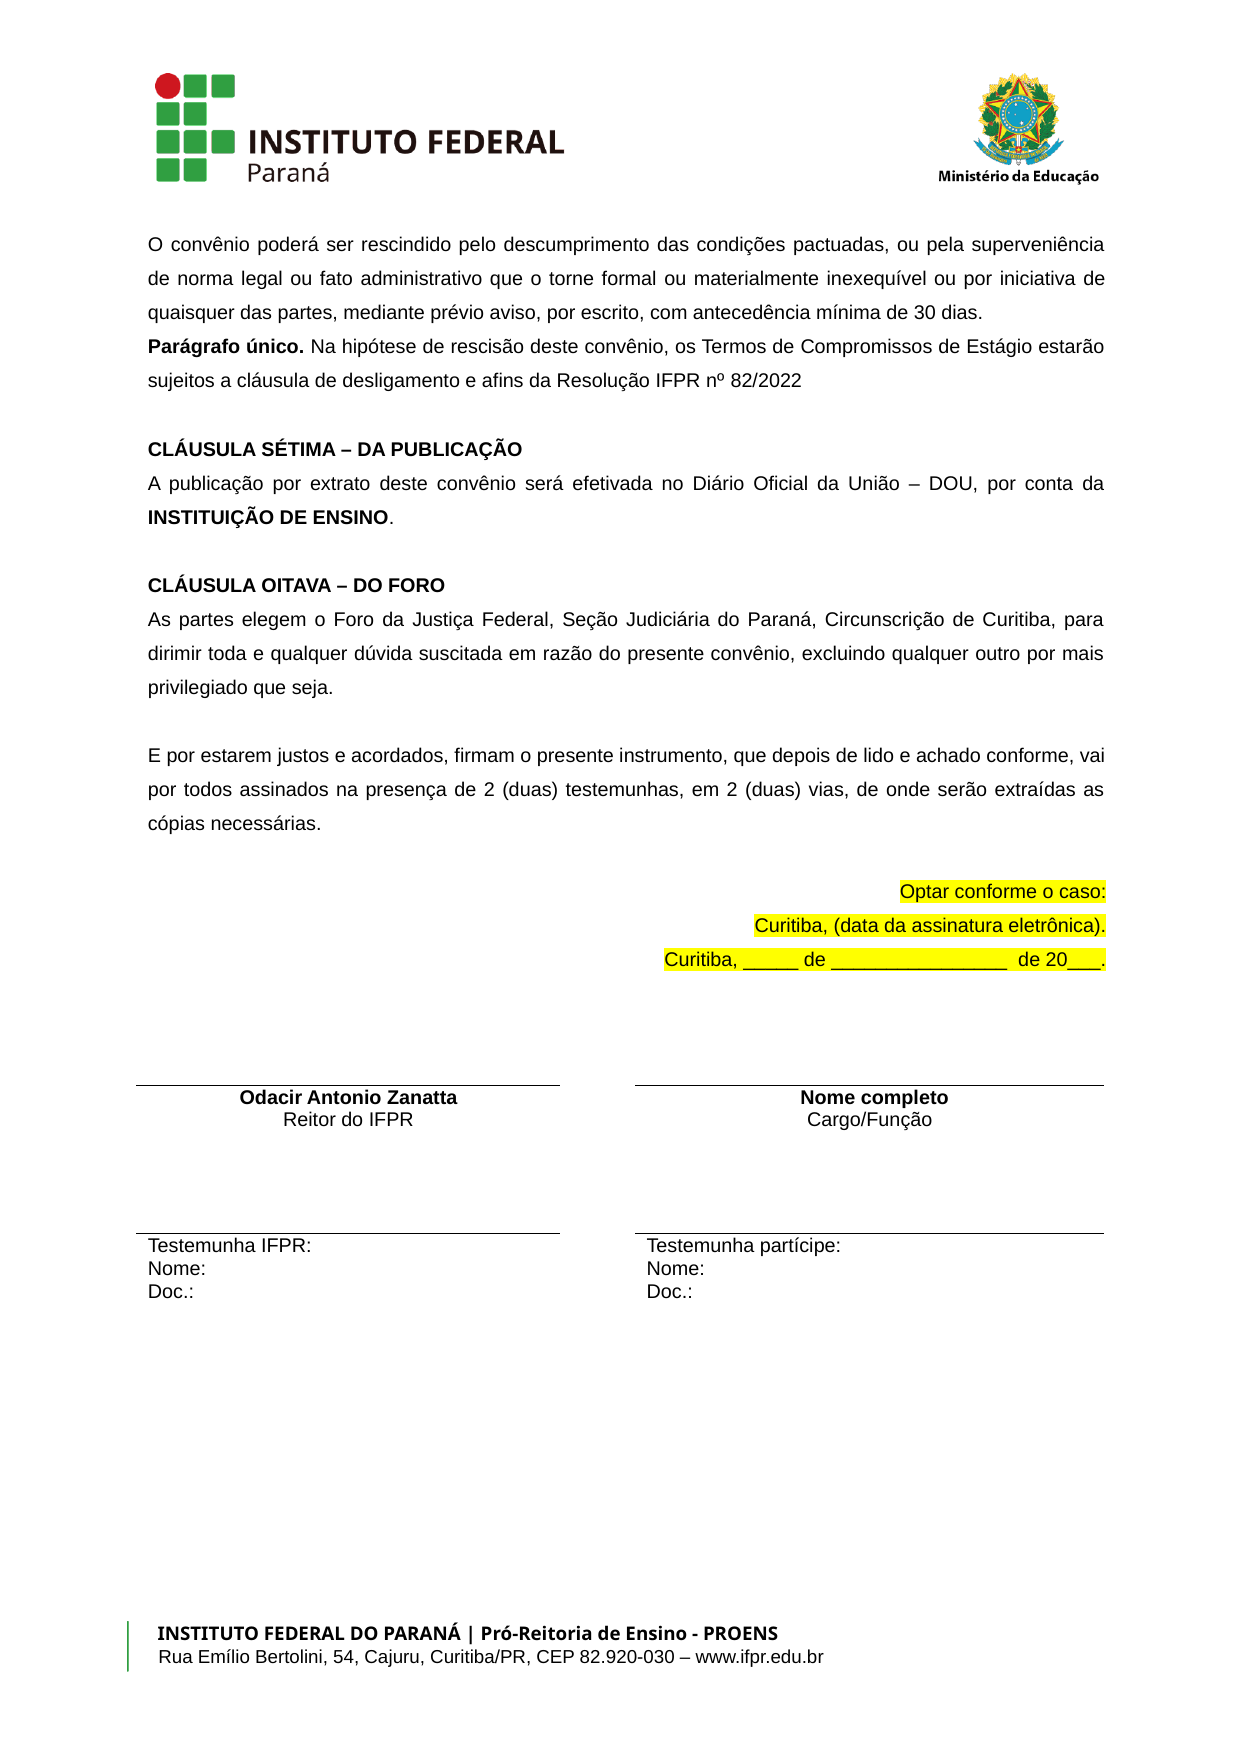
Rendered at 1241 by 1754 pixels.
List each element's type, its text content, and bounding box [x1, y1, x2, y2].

subtitle CLÁUSULA SÉTIMA – DA PUBLICAÇÃO [148, 437, 1106, 460]
subtitle Curitiba, _____ de ________________ de 20___. [148, 948, 1106, 971]
table_cell Cargo/Função [635, 1108, 1104, 1131]
table_header Testemunha partícipe: [635, 1234, 1104, 1257]
table_header Nome completo [635, 1086, 1104, 1108]
table_header [560, 1233, 635, 1257]
table_header Odacir Antonio Zanatta [136, 1086, 560, 1108]
table_cell [560, 1257, 635, 1280]
subtitle CLÁUSULA OITAVA – DO FORO [148, 574, 1106, 596]
table_header Testemunha IFPR: [136, 1234, 560, 1257]
table_cell Reitor do IFPR [136, 1108, 560, 1131]
subtitle Optar conforme o caso: [148, 880, 1106, 903]
subtitle E por estarem justos e acordados, firmam o presente instrumento, que depois de lido e achado conforme, vai por todos assinados na presença de 2 (duas) testemunhas, em 2 (duas) vias, de onde serão extraídas as cópias necessárias. [148, 744, 1106, 835]
picture [155, 73, 1099, 185]
subtitle Curitiba, (data da assinatura eletrônica). [148, 914, 1106, 937]
table_cell Nome: [136, 1257, 560, 1280]
table_cell [560, 1108, 635, 1131]
subtitle As partes elegem o Foro da Justiça Federal, Seção Judiciária do Paraná, Circunscrição de Curitiba, para dirimir toda e qualquer dúvida suscitada em razão do presente convênio, excluindo qualquer outro por mais privilegiado que seja. [148, 608, 1106, 698]
subtitle Parágrafo único. Na hipótese de rescisão deste convênio, os Termos de Compromissos de Estágio estarão sujeitos a cláusula de desligamento e afins da Resolução IFPR nº 82/2022 [148, 335, 1106, 392]
table_cell [560, 1280, 635, 1302]
subtitle A publicação por extrato deste convênio será efetivada no Diário Oficial da União – DOU, por conta da INSTITUIÇÃO DE ENSINO. [148, 471, 1106, 528]
table_header [560, 1085, 635, 1108]
table_cell Nome: [635, 1257, 1104, 1280]
table_cell Doc.: [635, 1280, 1104, 1302]
picture [98, 1592, 157, 1700]
subtitle O convênio poderá ser rescindido pelo descumprimento das condições pactuadas, ou pela superveniência de norma legal ou fato administrativo que o torne formal ou materialmente inexequível ou por iniciativa de quaisquer das partes, mediante prévio aviso, por escrito, com antecedência mínima de 30 dias. [148, 233, 1106, 324]
table_cell Doc.: [136, 1280, 560, 1302]
